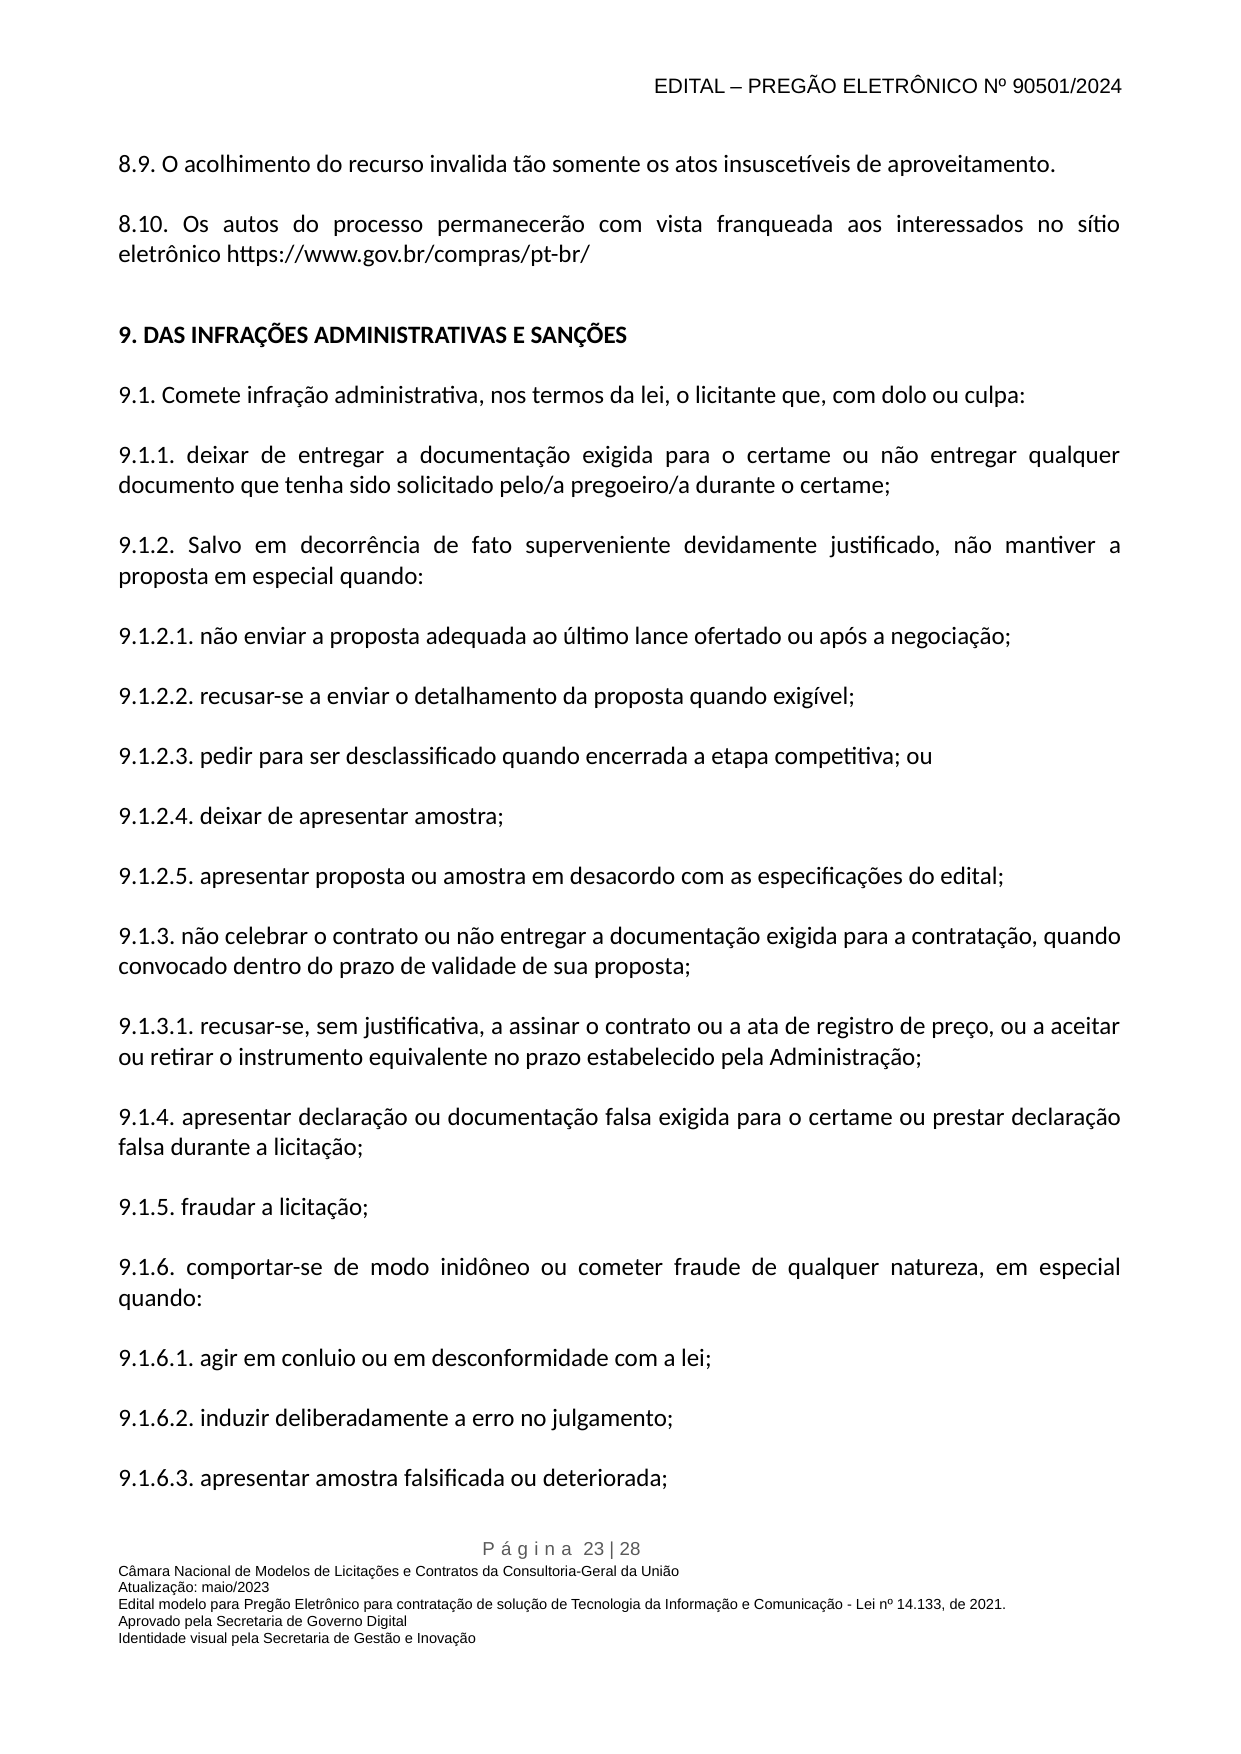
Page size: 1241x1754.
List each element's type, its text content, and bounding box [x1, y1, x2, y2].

text 9.1.1. deixar de entregar a documentação exigida para o certame ou não entregar qualquer documento que tenha sido solicitado pelo/a pregoeiro/a durante o certame; [118, 439, 1122, 500]
text 8.10. Os autos do processo permanecerão com vista franqueada aos interessados no sítio eletrônico https://www.gov.br/compras/pt-br/ [118, 208, 1122, 269]
text 9.1.2.3. pedir para ser desclassificado quando encerrada a etapa competitiva; ou [118, 740, 1122, 770]
text 9.1. Comete infração administrativa, nos termos da lei, o licitante que, com dolo ou culpa: [118, 379, 1122, 409]
text 9.1.6.2. induzir deliberadamente a erro no julgamento; [118, 1402, 1122, 1432]
text 8.9. O acolhimento do recurso invalida tão somente os atos insuscetíveis de aproveitamento. [118, 148, 1122, 178]
text 9.1.5. fraudar a licitação; [118, 1191, 1122, 1222]
text 9.1.3.1. recusar-se, sem justificativa, a assinar o contrato ou a ata de registro de preço, ou a aceitar ou retirar o instrumento equivalente no prazo estabelecido pela Administração; [118, 1010, 1122, 1071]
text 9.1.2.2. recusar-se a enviar o detalhamento da proposta quando exigível; [118, 680, 1122, 710]
subtitle 9. DAS INFRAÇÕES ADMINISTRATIVAS E SANÇÕES [118, 319, 1122, 349]
text 9.1.6. comportar-se de modo inidôneo ou cometer fraude de qualquer natureza, em especial quando: [118, 1251, 1122, 1312]
text 9.1.4. apresentar declaração ou documentação falsa exigida para o certame ou prestar declaração falsa durante a licitação; [118, 1101, 1122, 1162]
text 9.1.2. Salvo em decorrência de fato superveniente devidamente justificado, não mantiver a proposta em especial quando: [118, 529, 1122, 590]
text 9.1.2.5. apresentar proposta ou amostra em desacordo com as especificações do edital; [118, 860, 1122, 890]
text 9.1.2.4. deixar de apresentar amostra; [118, 800, 1122, 830]
text 9.1.6.3. apresentar amostra falsificada ou deteriorada; [118, 1462, 1122, 1492]
text 9.1.2.1. não enviar a proposta adequada ao último lance ofertado ou após a negociação; [118, 620, 1122, 650]
text 9.1.3. não celebrar o contrato ou não entregar a documentação exigida para a contratação, quando convocado dentro do prazo de validade de sua proposta; [118, 920, 1122, 981]
text 9.1.6.1. agir em conluio ou em desconformidade com a lei; [118, 1342, 1122, 1372]
